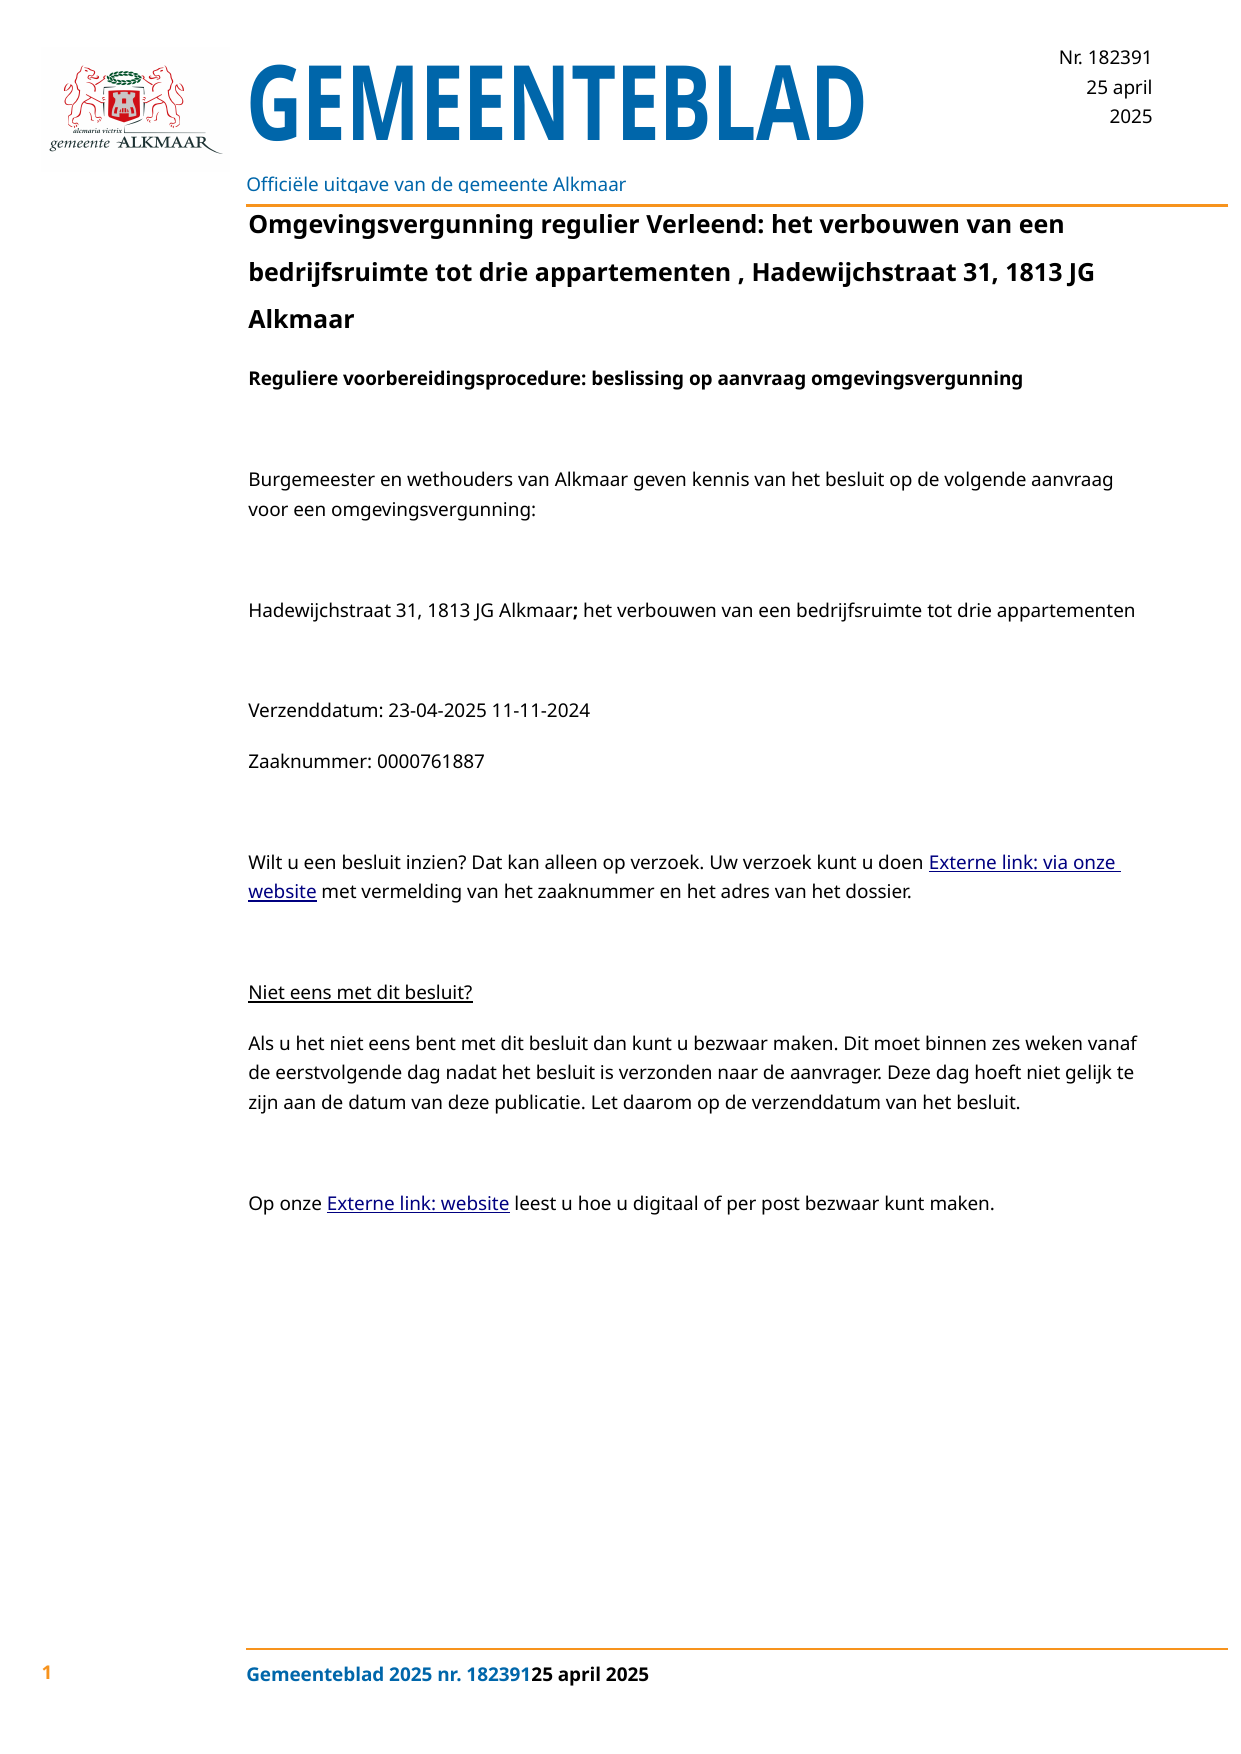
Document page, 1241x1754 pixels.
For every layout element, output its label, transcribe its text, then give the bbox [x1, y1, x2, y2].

picture [41, 47, 231, 172]
text Op onze Externe link: website leest u hoe u digitaal of per post bezwaar kunt maken. [248, 1190, 1152, 1215]
text Burgemeester en wethouders van Alkmaar geven kennis van het besluit op de volgende aanvraag voor een omgevingsvergunning: [248, 466, 1152, 522]
text Verzenddatum: 23-04-2025 11-11-2024 [248, 698, 1152, 723]
text Niet eens met dit besluit? [248, 979, 1152, 1005]
text Omgevingsvergunning regulier Verleend: het verbouwen van een bedrijfsruimte tot drie appartementen , Hadewijchstraat 31, 1813 JG Alkmaar [248, 207, 1152, 336]
text Wilt u een besluit inzien? Dat kan alleen op verzoek. Uw verzoek kunt u doen Externe link: via onze website met vermelding van het zaaknummer en het adres van het dossier. [248, 849, 1152, 904]
text Als u het niet eens bent met dit besluit dan kunt u bezwaar maken. Dit moet binnen zes weken vanaf de eerstvolgende dag nadat het besluit is verzonden naar de aanvrager. Deze dag hoeft niet gelijk te zijn aan de datum van deze publicatie. Let daarom op de verzenddatum van het besluit. [248, 1030, 1152, 1114]
text Hadewijchstraat 31, 1813 JG Alkmaar; het verbouwen van een bedrijfsruimte tot drie appartementen [248, 597, 1152, 622]
text Zaaknummer: 0000761887 [248, 748, 1152, 774]
text Reguliere voorbereidingsprocedure: beslissing op aanvraag omgevingsvergunning [248, 366, 1152, 391]
